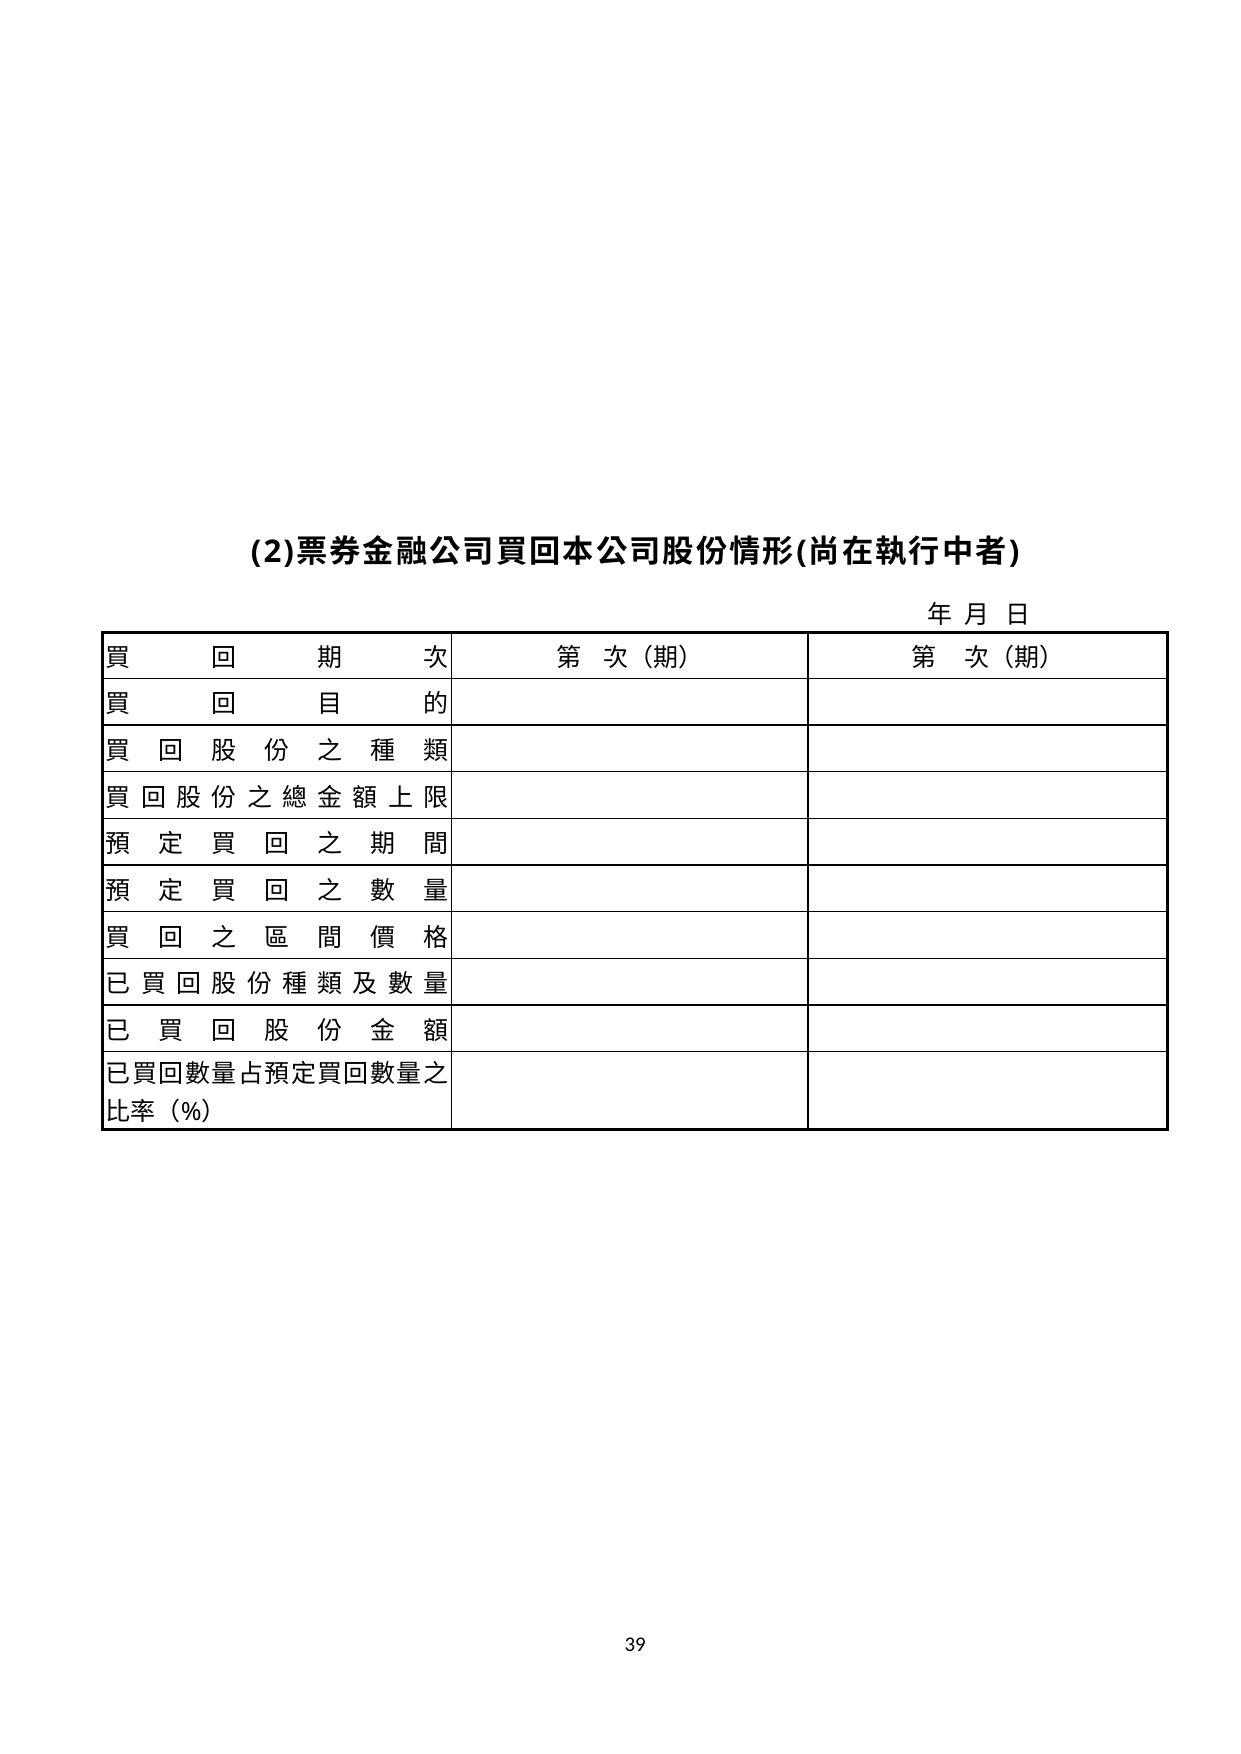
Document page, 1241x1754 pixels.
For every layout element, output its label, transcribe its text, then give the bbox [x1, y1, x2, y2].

table_cell 買回股份之總金額上限 [104, 772, 451, 817]
table_cell [452, 1052, 807, 1127]
table_cell [452, 866, 807, 911]
table_cell [809, 1052, 1166, 1127]
table_cell [452, 726, 807, 771]
text (2)票券金融公司買回本公司股份情形(尚在執行中者) [148, 526, 1122, 572]
table_cell [809, 679, 1166, 724]
table_cell [809, 772, 1166, 817]
table_cell [452, 959, 807, 1004]
table_cell [809, 866, 1166, 911]
table_cell 買回股份之種類 [104, 726, 451, 771]
table_cell [809, 819, 1166, 864]
table_cell [809, 1006, 1166, 1051]
table_header 買回期次 [104, 634, 451, 677]
table_cell 買回目的 [104, 679, 451, 724]
table_cell 已買回股份金額 [104, 1006, 451, 1051]
table_header 第 次（期） [809, 634, 1166, 677]
table_cell 預定買回之期間 [104, 819, 451, 864]
table_cell [452, 772, 807, 817]
table_cell [452, 912, 807, 957]
table_cell 買回之區間價格 [104, 912, 451, 957]
table_cell 已買回股份種類及數量 [104, 959, 451, 1004]
table_cell [809, 959, 1166, 1004]
table_header 第 次（期） [452, 634, 807, 677]
table_cell 預定買回之數量 [104, 866, 451, 911]
table_cell [452, 819, 807, 864]
table_cell [809, 912, 1166, 957]
table_cell [809, 726, 1166, 771]
table_cell [452, 679, 807, 724]
table_cell [452, 1006, 807, 1051]
table_cell 已買回數量占預定買回數量之比率（%） [104, 1052, 451, 1127]
text 年 月 日 [648, 594, 1122, 631]
